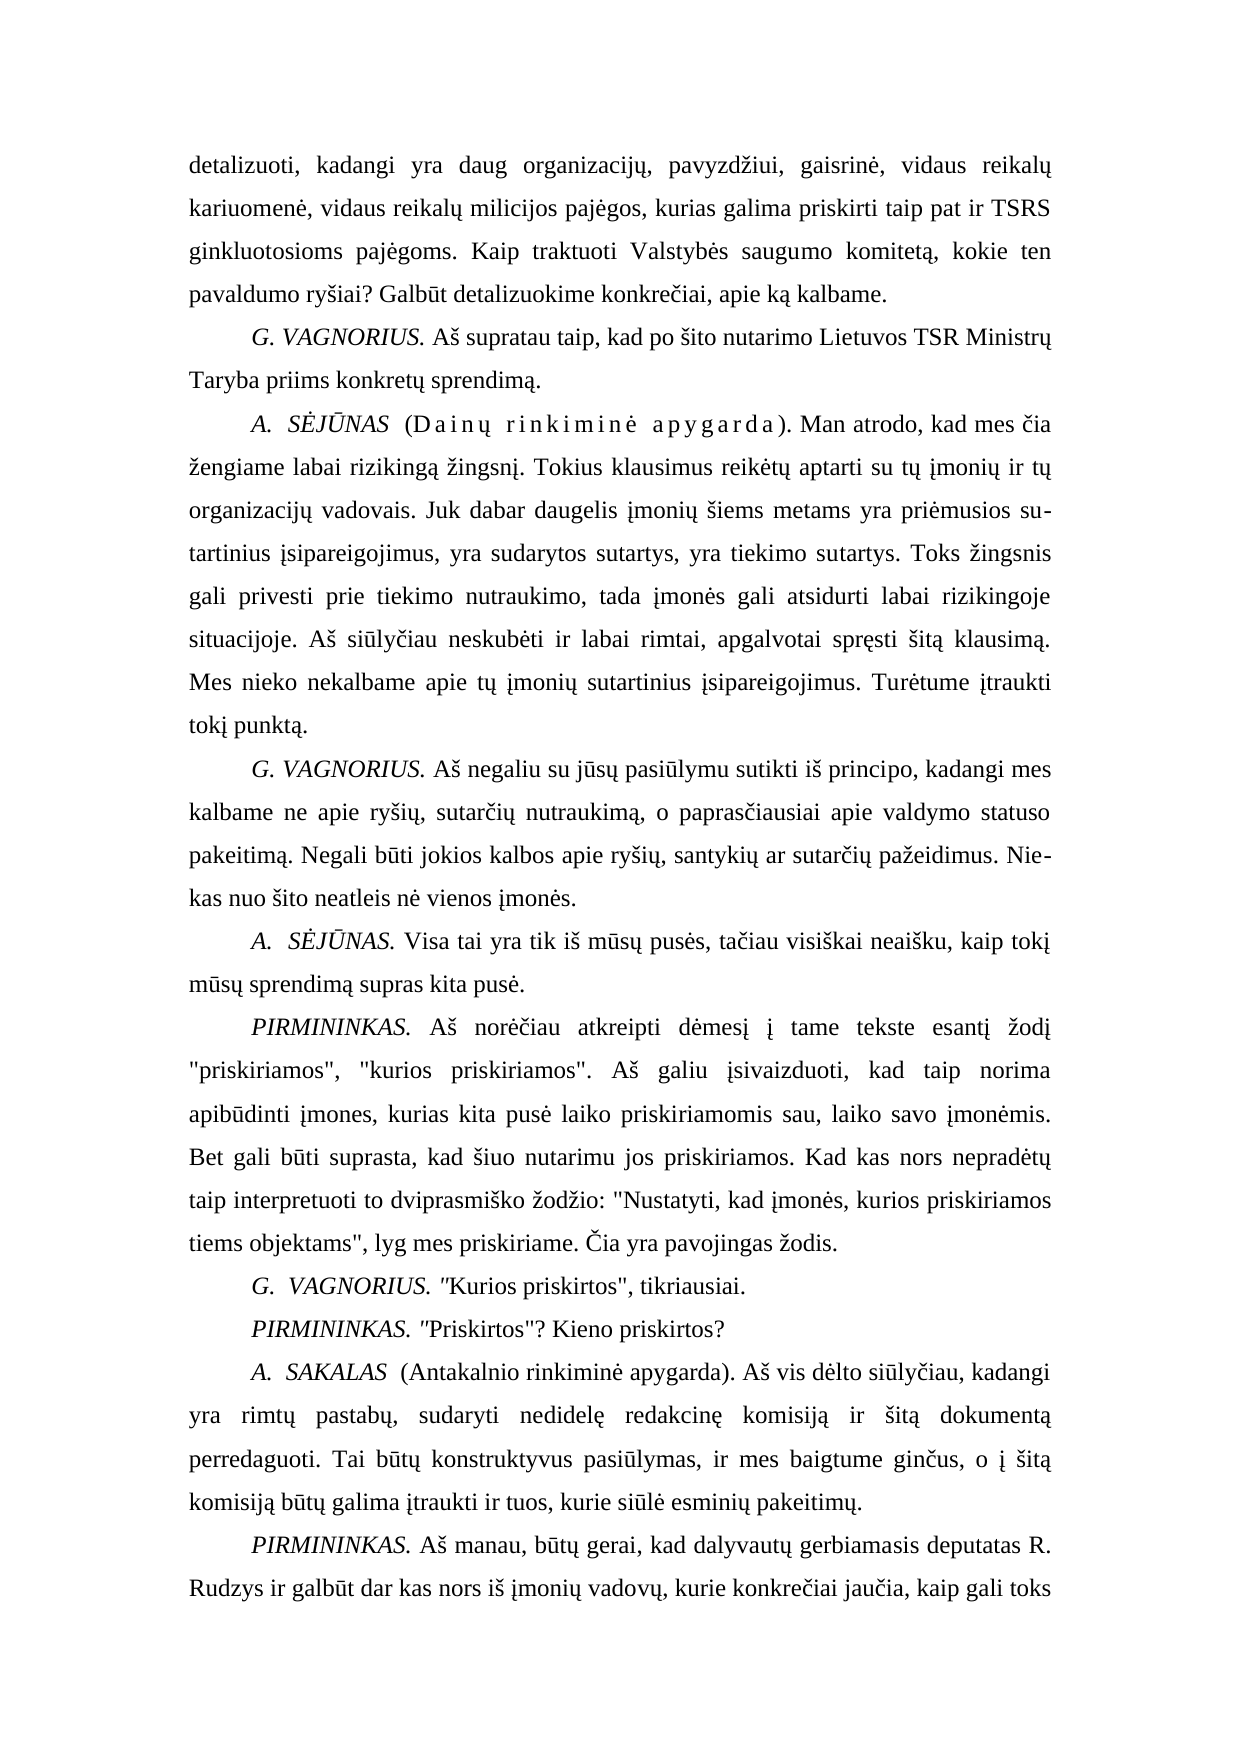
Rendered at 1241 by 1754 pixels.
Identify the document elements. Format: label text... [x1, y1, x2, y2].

text A. Sėjūnas. Visa tai yra tik iš mūsų pusės, tačiau visiškai neaišku, kaip tokį mūsų sprendimą supras kita pusė. [189, 926, 1052, 998]
text G. Vagnorius. "Kurios priskirtos", tikriausiai. [189, 1271, 1052, 1300]
text G. Vagnorius. Aš negaliu su jūsų pasiūlymu sutikti iš princi­po, kadangi mes kalbame ne apie ryšių, sutarčių nutraukimą, o paprasčiausiai apie valdymo statuso pakeitimą. Negali būti jokios kalbos apie ryšių, santykių ar sutarčių pažeidimus. Nie­kas nuo šito neatleis nė vienos įmonės. [189, 754, 1052, 912]
text detalizuoti, kadangi yra daug organi­zacijų, pavyzdžiui, gaisrinė, vidaus reikalų kariuomenė, vidaus reikalų milicijos pajėgos, kurias galima priskirti taip pat ir TSRS ginkluotosioms pajėgoms. Kaip traktuoti Valstybės saugu­mo komitetą, kokie ten pavaldumo ryšiai? Galbūt detalizuokime konkrečiai, apie ką kalbame. [189, 150, 1052, 308]
text Pirmininkas. Aš manau, būtų gerai, kad dalyvautų gerbiama­sis deputatas R. Rudzys ir galbūt dar kas nors iš įmonių vado­vų, kurie konkrečiai jaučia, kaip gali toks [189, 1530, 1052, 1602]
text Pirmininkas. Aš norėčiau atkreipti dėmesį į tame tekste esantį žodį "priskiriamos", "kurios priskiriamos". Aš galiu įsivaizduoti, kad taip norima apibūdinti įmones, kurias kita pusė laiko priski­riamomis sau, laiko savo įmonėmis. Bet gali būti suprasta, kad šiuo nutarimu jos priskiriamos. Kad kas nors nepradėtų taip in­terpretuoti to dviprasmiško žodžio: "Nustatyti, kad įmonės, ku­rios priskiriamos tiems objektams", lyg mes priskiriame. Čia yra pavojingas žodis. [189, 1012, 1052, 1257]
text Pirmininkas. "Priskirtos"? Kieno priskirtos? [189, 1314, 1052, 1343]
text A. Sėjūnas (Dainų rinkiminė apygarda). Man at­rodo, kad mes čia žengiame labai rizikingą žingsnį. Tokius klau­simus reikėtų aptarti su tų įmonių ir tų organizacijų vadovais. Juk dabar daugelis įmonių šiems metams yra priėmusios su­tartinius įsipareigojimus, yra sudarytos sutartys, yra tiekimo su­tartys. Toks žingsnis gali privesti prie tiekimo nutraukimo, tada įmonės gali atsidurti labai rizikingoje situacijoje. Aš siūlyčiau neskubėti ir labai rimtai, apgalvotai spręsti šitą klausimą. Mes nieko nekalbame apie tų įmonių sutartinius įsipareigojimus. Tu­rėtume įtraukti tokį punktą. [189, 409, 1052, 739]
text G. Vagnorius. Aš supratau taip, kad po šito nutarimo Lie­tuvos TSR Ministrų Taryba priims konkretų sprendimą. [189, 322, 1052, 394]
text A. Sakalas (Antakalnio rinkiminė apygarda). Aš vis dėlto siūlyčiau, kadangi yra rimtų pastabų, sudaryti ne­didelę redakcinę komisiją ir šitą dokumentą perredaguoti. Tai būtų konstruktyvus pasiūlymas, ir mes baigtume ginčus, o į šitą komisiją būtų galima įtraukti ir tuos, kurie siūlė esminių pa­keitimų. [189, 1357, 1052, 1516]
